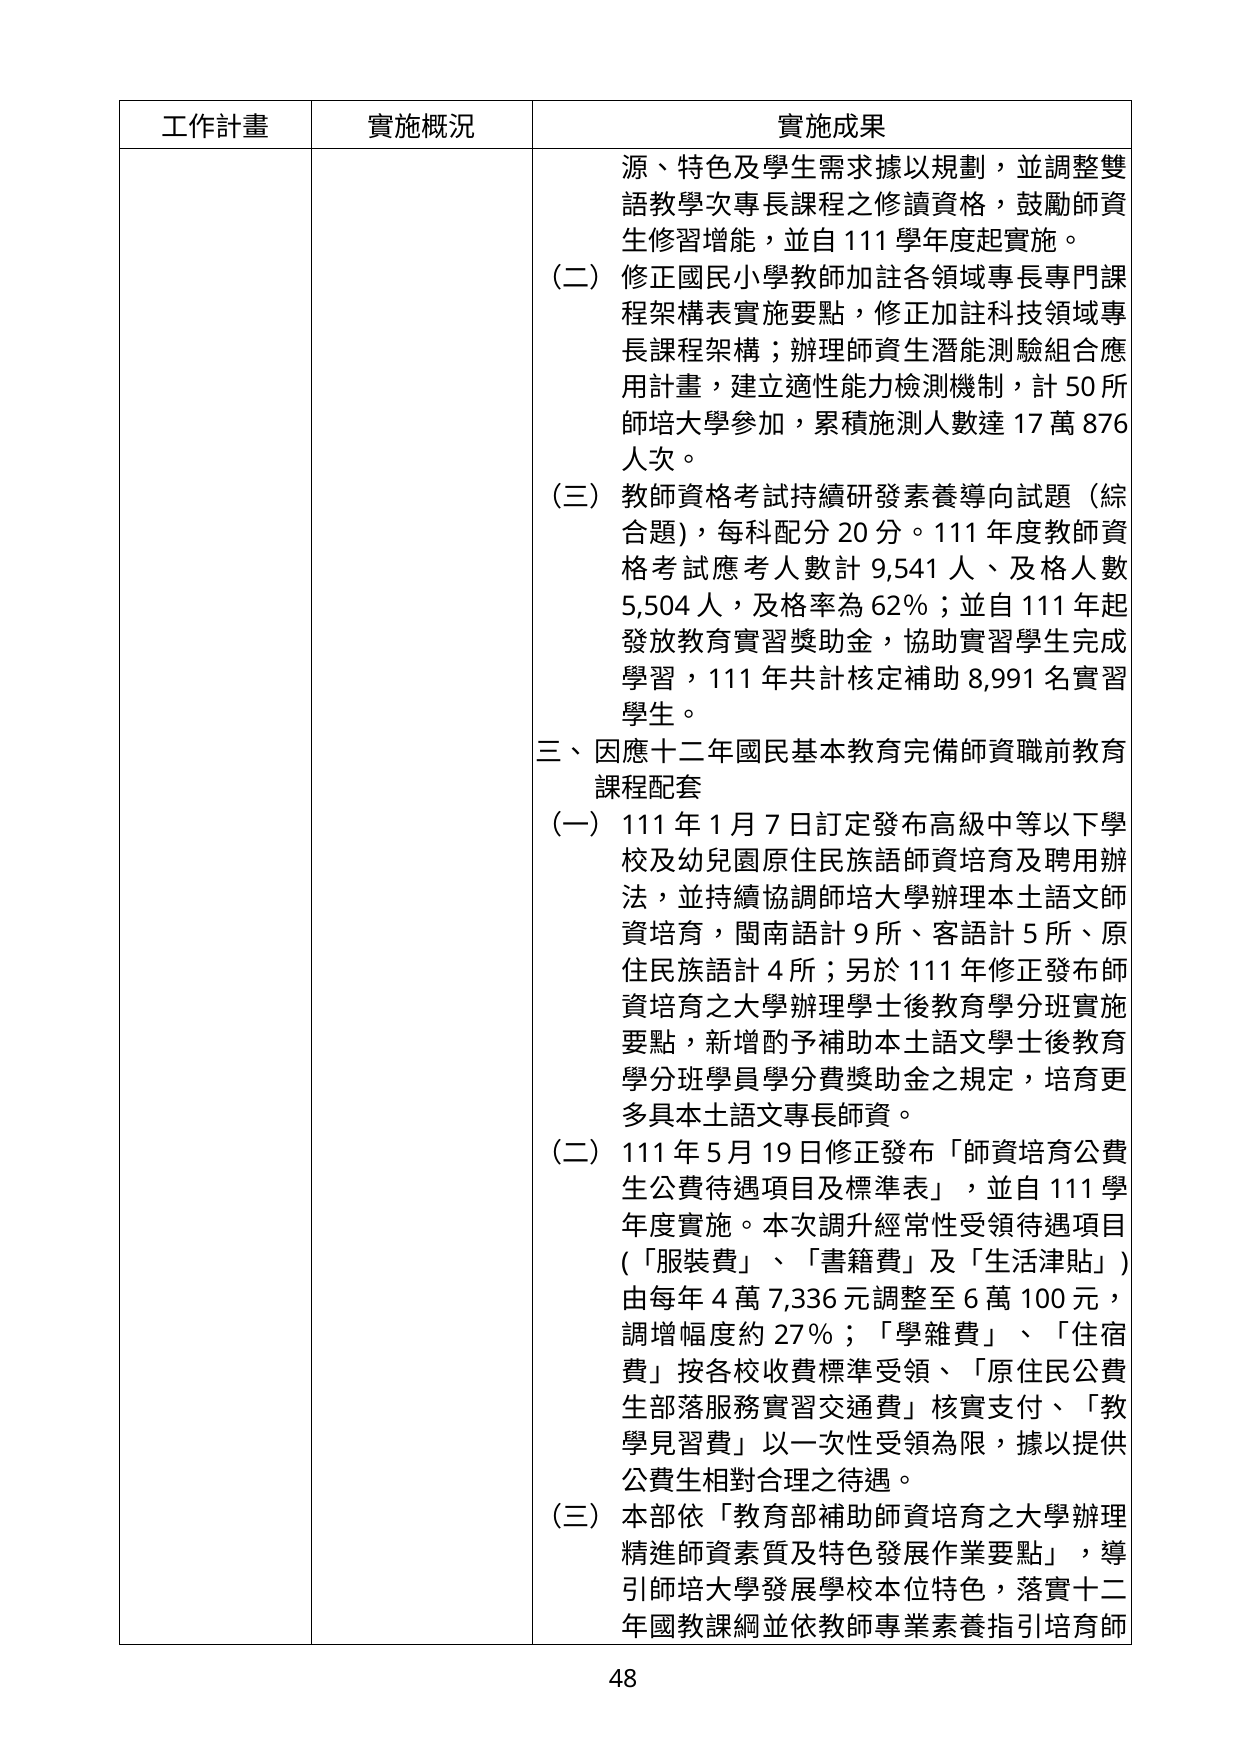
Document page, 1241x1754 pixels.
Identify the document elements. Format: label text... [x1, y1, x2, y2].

table_header 實施成果 [533, 101, 1131, 148]
table_cell 美感教育第二期五年計畫 支持體系與人才培育：完成美感素養提升相關增能活動55場次；出版「素養導向美感學習活動設計與實施參考指引」套書（二），共19冊。 課程與活動：推動高級中等以下學校藝術與美感課程活動，包括幼兒園美感共學社群專業成長活動80場次、161所種子學校參與、招募種子教師648名推動課程創新。跨部會合作「藝起來尋美」計畫，鼓勵學校與藝文場館合作發展文化美感體驗課程。 學習環境方面：「學美．美學─校園美感設計實踐計畫」及「美感環境再造計畫」完成23所合作學校進行校園美感改造。 素養導向的師資培育 111年5月16日修正發布師資職前教育階段暨師資職前教育課程基準，明定原住民族教育議題內容包括「原住民族知識課程及文化學習活動」，由師培大學依學校資源、特色及學生需求據以規劃，並調整雙語教學次專長課程之修讀資格，鼓勵師資生修習增能，並自111學年度起實施。 修正國民小學教師加註各領域專長專門課程架構表實施要點，修正加註科技領域專長課程架構；辦理師資生潛能測驗組合應用計畫，建立適性能力檢測機制，計50所師培大學參加，累積施測人數達17萬876人次。 教師資格考試持續研發素養導向試題（綜合題)，每科配分20分。111年度教師資格考試應考人數計9,541人、及格人數5,504人，及格率為62％；並自111年起發放教育實習獎助金，協助實習學生完成學習，111年共計核定補助8,991名實習學生。 因應十二年國民基本教育完備師資職前教育課程配套 111年1月7日訂定發布高級中等以下學校及幼兒園原住民族語師資培育及聘用辦法，並持續協調師培大學辦理本土語文師資培育，閩南語計9所、客語計5所、原住民族語計4所；另於111年修正發布師資培育之大學辦理學士後教育學分班實施要點，新增酌予補助本土語文學士後教育學分班學員學分費獎助金之規定，培育更多具本土語文專長師資。 111年5月19日修正發布「師資培育公費生公費待遇項目及標準表」，並自111學年度實施。本次調升經常性受領待遇項目(「服裝費」、「書籍費」及「生活津貼」)由每年4萬7,336元調整至6萬100元，調增幅度約27％；「學雜費」、「住宿費」按各校收費標準受領、「原住民公費生部落服務實習交通費」核實支付、「教學見習費」以一次性受領為限，據以提供公費生相對合理之待遇。 本部依「教育部補助師資培育之大學辦理精進師資素質及特色發展作業要點」，導引師培大學發展學校本位特色，落實十二年國教課綱並依教師專業素養指引培育師資，110 至111學年度共35校申請，計238項子計畫獲得補助，補助比率達71％。 本部以職前培育與在職進修等策略，培育高級中等以下學校以英語教授各學科之專業師資，111學年度核定17所師培大學開設雙語教學課程，累計2,039名師資生修讀雙語教學課程。 推動教師專業發展支持系統 支持教師專業發展，辦理教師專業發展實踐方案，111年補助22個地方政府規劃教師專業發展計畫；補助全國教師會辦理教師專業發展支持系統計畫，計成立207個基地班，1,067名教師參與；辦理數位科技數位種子教師培訓計畫，計13個縣市108位教師參與培訓；辦理中小學校長課程與教學領導等培訓計畫計222人參與，成立中小學校長專業學習社群計66群。 推動中小學初任教師導入輔導暨知能研習，111年共計4,907位初任教師參與；辦理在職教師專業進修課程，協調師資培育之大學開設雙語教學在職教師增能學分班計70班、開設本土語教師在職進修第二專長學分班計13班、開設科技領域教師在職進修第二專長學分班及增能學分班計15班。 補助師資培育之大學辦理地方教育輔導工作計畫，計補助44所師資培育之大學協助中小學辦理，強化師資培育之大學善盡社會責任；持續維運教師專業成長支持平臺，全國教師在職進修資訊網累計22萬教師擁有帳號，瀏覽量超過1億4,443萬人次；充實校長暨教師專業發展支持平臺，111年截至12月31日共有235萬7,447人次瀏覽網站。 [533, 149, 1131, 1643]
table_cell [312, 149, 532, 1643]
table_header 實施概況 [312, 101, 532, 148]
table_header 工作計畫 [120, 101, 311, 148]
table_cell [120, 149, 311, 1643]
